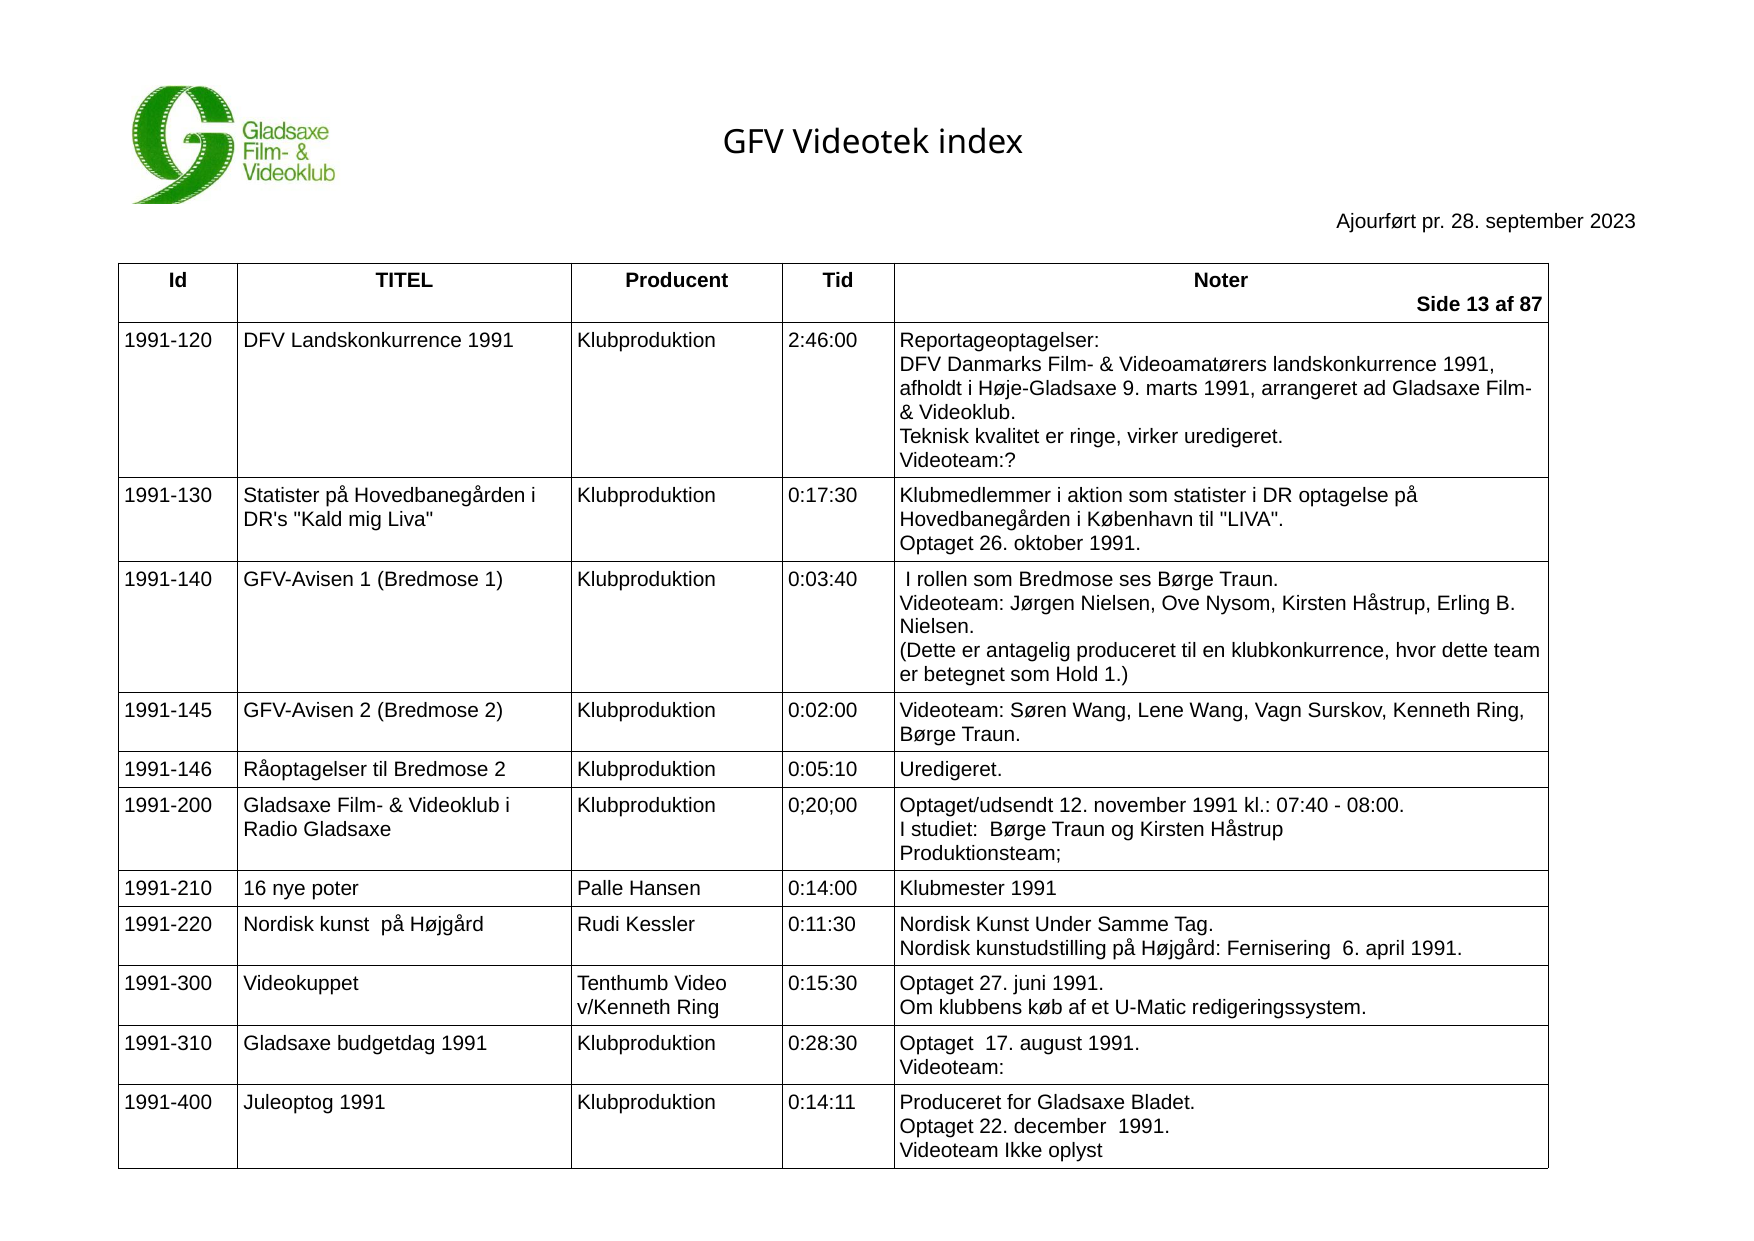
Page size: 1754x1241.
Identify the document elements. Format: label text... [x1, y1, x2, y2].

table_cell 0:17:30 [783, 478, 894, 561]
table_header Noter Side 87 af 87 [895, 264, 1548, 322]
table_cell 1991-220 [119, 907, 237, 965]
table_cell Klubproduktion [572, 693, 782, 751]
table_cell 1991-310 [119, 1026, 237, 1084]
table_header TITEL [238, 264, 571, 322]
table_cell I rollen som Bredmose ses Børge Traun. Videoteam: Jørgen Nielsen, Ove Nysom, Kirsten Håstrup, Erling B. Nielsen. (Dette er antagelig produceret til en klubkonkurrence, hvor dette team er betegnet som Hold 1.) [895, 562, 1548, 692]
table_cell Tenthumb Video v/Kenneth Ring [572, 966, 782, 1025]
picture [131, 85, 348, 204]
table_cell Optaget 27. juni 1991. Om klubbens køb af et U-Matic redigeringssystem. [895, 966, 1548, 1025]
table_cell 0:05:10 [783, 752, 894, 787]
table_cell 16 nye poter [238, 871, 571, 906]
table_cell GFV-Avisen 1 (Bredmose 1) [238, 562, 571, 692]
table_cell Reportageoptagelser: DFV Danmarks Film- & Videoamatørers landskonkurrence 1991, afholdt i Høje-Gladsaxe 9. marts 1991, arrangeret ad Gladsaxe Film- & Videoklub. Teknisk kvalitet er ringe, virker uredigeret. Videoteam:? [895, 323, 1548, 477]
table_cell GFV-Avisen 2 (Bredmose 2) [238, 693, 571, 751]
table_cell 1991-130 [119, 478, 237, 561]
table_header Tid [783, 264, 894, 322]
table_header Id [119, 264, 237, 322]
table_cell Klubproduktion [572, 788, 782, 870]
table_header Producent­ [572, 264, 782, 322]
table_cell 1991-120 [119, 323, 237, 477]
table_cell 1991-400 [119, 1085, 237, 1168]
table_cell Statister på Hovedbanegården i DR's "Kald mig Liva" [238, 478, 571, 561]
table_cell 0:03:40 [783, 562, 894, 692]
table_cell Videoteam: Søren Wang, Lene Wang, Vagn Surskov, Kenneth Ring, Børge Traun. [895, 693, 1548, 751]
table_cell Nordisk Kunst Under Samme Tag. Nordisk kunstudstilling på Højgård: Fernisering 6. april 1991. [895, 907, 1548, 965]
table_cell Klubmester 1991 [895, 871, 1548, 906]
table_cell Uredigeret. [895, 752, 1548, 787]
table_cell 0:15:30 [783, 966, 894, 1025]
table_cell Klubproduktion [572, 1085, 782, 1168]
table_cell 1991-145 [119, 693, 237, 751]
table_cell 1991-140 [119, 562, 237, 692]
table_cell Klubproduktion [572, 752, 782, 787]
table_cell Juleoptog 1991 [238, 1085, 571, 1168]
table_cell Produceret for Gladsaxe Bladet. Optaget 22. december 1991. Videoteam Ikke oplyst [895, 1085, 1548, 1168]
table_cell 0:14:00 [783, 871, 894, 906]
table_cell DFV Landskonkurrence 1991 [238, 323, 571, 477]
table_cell 0:28:30 [783, 1026, 894, 1084]
table_cell 1991-146 [119, 752, 237, 787]
table_cell 0:11:30 [783, 907, 894, 965]
table_cell Gladsaxe budgetdag 1991 [238, 1026, 571, 1084]
table_cell 0:14:11 [783, 1085, 894, 1168]
table_cell Klubproduktion [572, 478, 782, 561]
table_cell 1991-300 [119, 966, 237, 1025]
table_cell Gladsaxe Film- & Videoklub i Radio Gladsaxe [238, 788, 571, 870]
table_cell Klubproduktion [572, 562, 782, 692]
table_cell Rudi Kessler [572, 907, 782, 965]
table_cell Klubproduktion [572, 1026, 782, 1084]
table_cell Nordisk kunst på Højgård [238, 907, 571, 965]
table_cell 1991-210 [119, 871, 237, 906]
table_cell 0:02:00 [783, 693, 894, 751]
table_cell Råoptagelser til Bredmose 2 [238, 752, 571, 787]
table_cell 1991-200 [119, 788, 237, 870]
table_cell 0;20;00 [783, 788, 894, 870]
table_cell 2:46:00 [783, 323, 894, 477]
table_cell Klubproduktion [572, 323, 782, 477]
table_cell Klubmedlemmer i aktion som statister i DR optagelse på Hovedbanegården i København til "LIVA". Optaget 26. oktober 1991. [895, 478, 1548, 561]
table_cell Optaget 17. august 1991. Videoteam: [895, 1026, 1548, 1084]
table_cell Videokuppet [238, 966, 571, 1025]
table_cell Palle Hansen [572, 871, 782, 906]
table_cell Optaget/udsendt 12. november 1991 kl.: 07:40 - 08:00. I studiet: Børge Traun og Kirsten Håstrup Produktionsteam; [895, 788, 1548, 870]
